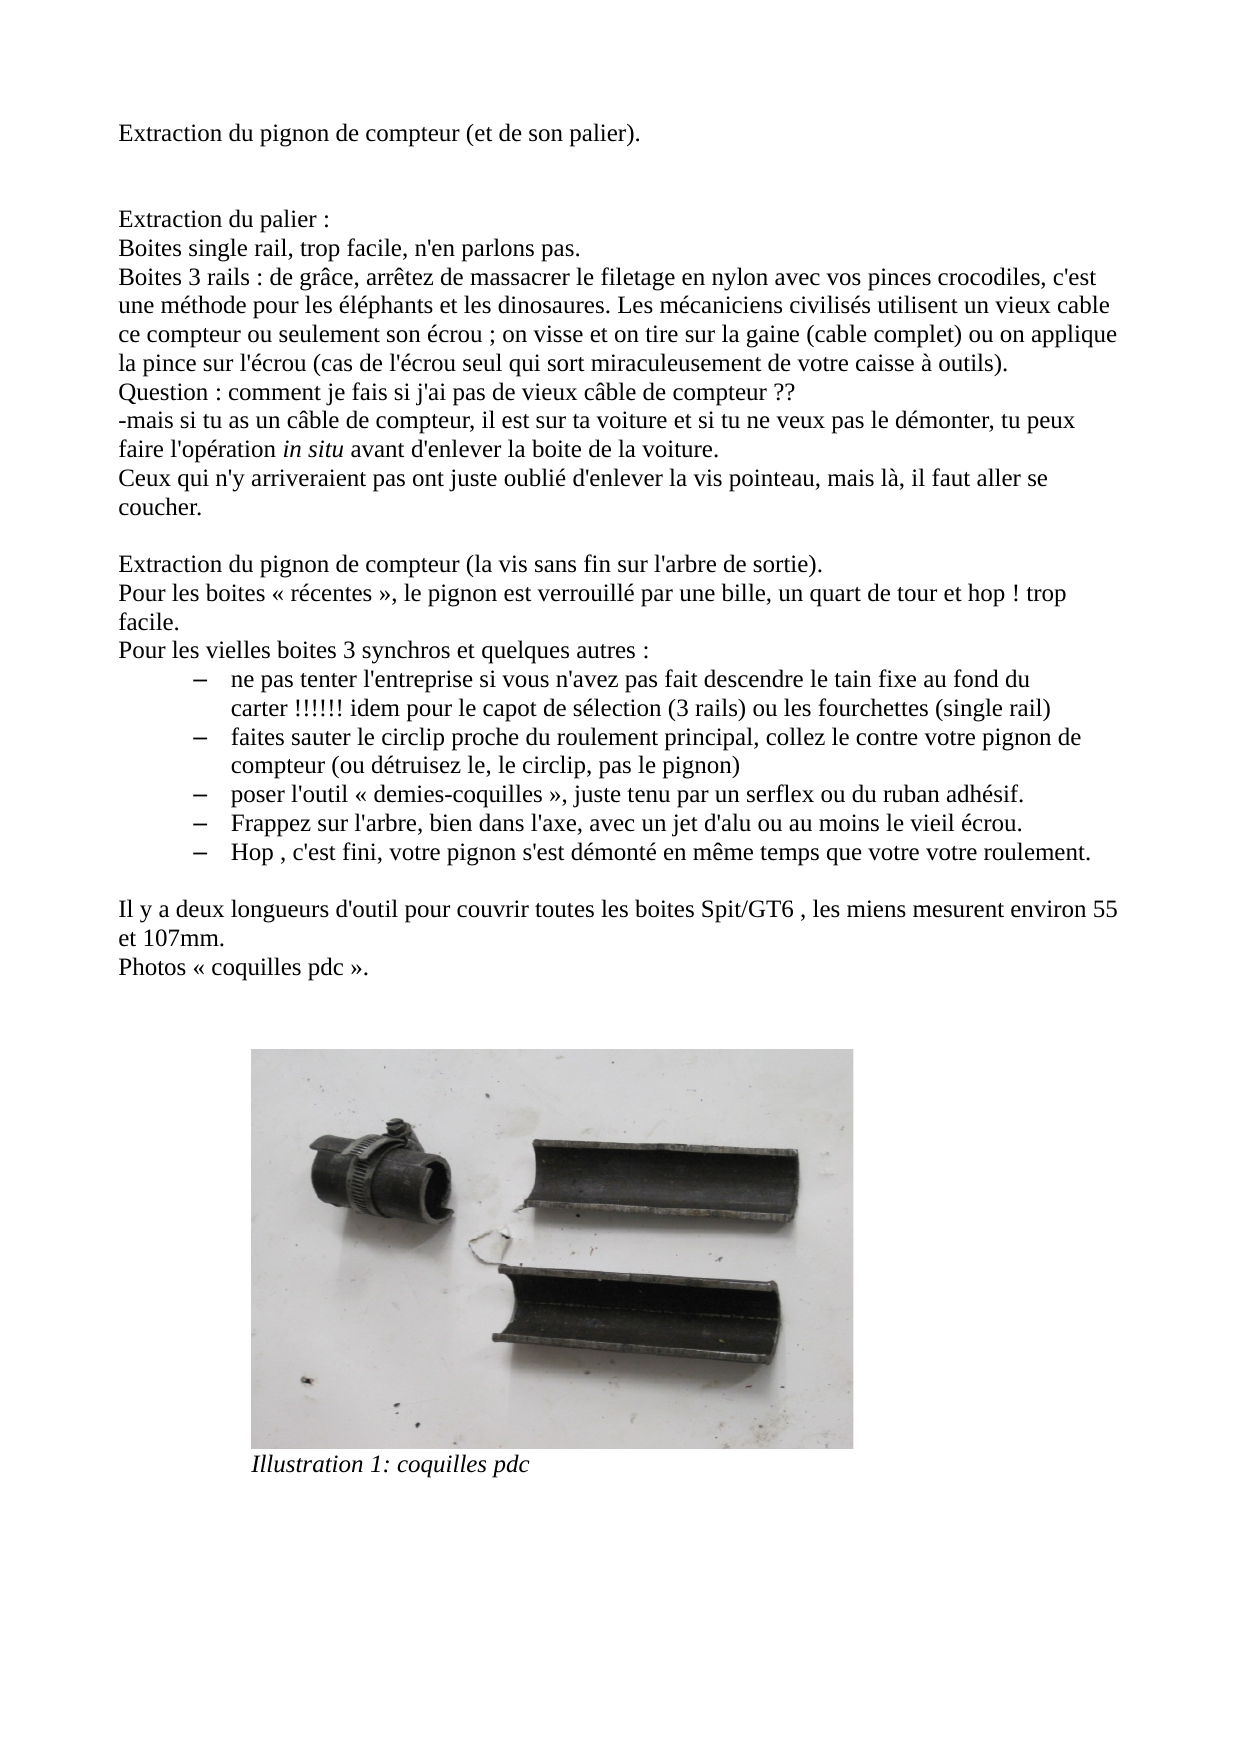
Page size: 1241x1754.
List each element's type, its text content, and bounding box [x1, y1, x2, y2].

text Extraction du pignon de compteur (la vis sans fin sur l'arbre de sortie). [118, 549, 1122, 578]
picture [251, 1049, 854, 1449]
list Hop , c'est fini, votre pignon s'est démonté en même temps que votre votre roulement. [193, 837, 1122, 866]
text Extraction du pignon de compteur (et de son palier). [118, 118, 1122, 147]
text Illustration 1: coquilles pdc [251, 1449, 853, 1477]
text Boites single rail, trop facile, n'en parlons pas. [118, 233, 1122, 262]
list ne pas tenter l'entreprise si vous n'avez pas fait descendre le tain fixe au fond du carter !!!!!! idem pour le capot de sélection (3 rails) ou les fourchettes (single rail) [193, 664, 1122, 722]
list faites sauter le circlip proche du roulement principal, collez le contre votre pignon de compteur (ou détruisez le, le circlip, pas le pignon) [193, 722, 1122, 779]
text Extraction du palier : [118, 204, 1122, 233]
text Ceux qui n'y arriveraient pas ont juste oublié d'enlever la vis pointeau, mais là, il faut aller se coucher. [118, 463, 1122, 521]
text Photos « coquilles pdc ». [118, 952, 1122, 981]
list Frappez sur l'arbre, bien dans l'axe, avec un jet d'alu ou au moins le vieil écrou. [193, 808, 1122, 837]
text Boites 3 rails : de grâce, arrêtez de massacrer le filetage en nylon avec vos pinces crocodiles, c'est une méthode pour les éléphants et les dinosaures. Les mécaniciens civilisés utilisent un vieux cable ce compteur ou seulement son écrou ; on visse et on tire sur la gaine (cable complet) ou on applique la pince sur l'écrou (cas de l'écrou seul qui sort miraculeusement de votre caisse à outils). [118, 262, 1122, 377]
text Pour les boites « récentes », le pignon est verrouillé par une bille, un quart de tour et hop ! trop facile. [118, 578, 1122, 636]
text Pour les vielles boites 3 synchros et quelques autres : [118, 636, 1122, 664]
text Il y a deux longueurs d'outil pour couvrir toutes les boites Spit/GT6 , les miens mesurent environ 55 et 107mm. [118, 894, 1122, 952]
list poser l'outil « demies-coquilles », juste tenu par un serflex ou du ruban adhésif. [193, 779, 1122, 808]
text Question : comment je fais si j'ai pas de vieux câble de compteur ?? [118, 377, 1122, 406]
text -mais si tu as un câble de compteur, il est sur ta voiture et si tu ne veux pas le démonter, tu peux faire l'opération in situ avant d'enlever la boite de la voiture. [118, 406, 1122, 463]
